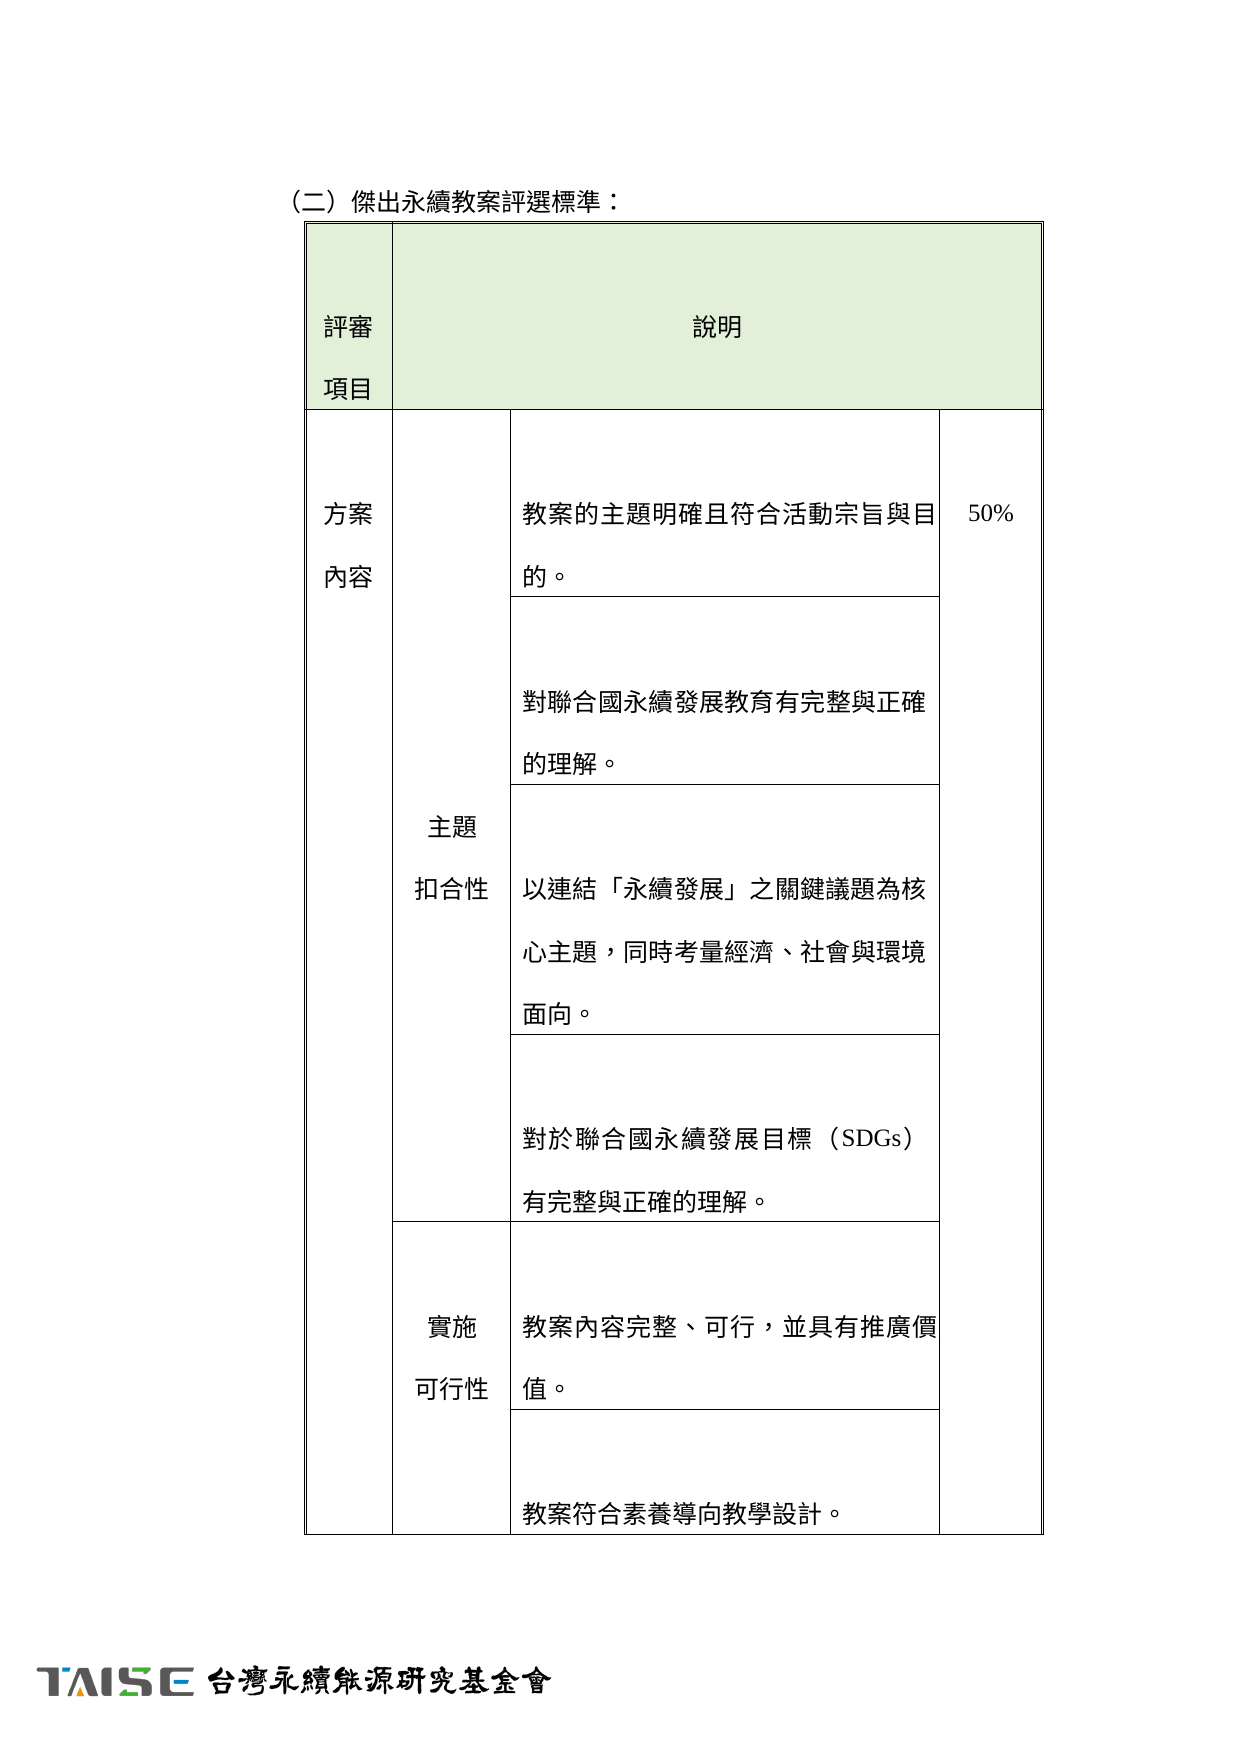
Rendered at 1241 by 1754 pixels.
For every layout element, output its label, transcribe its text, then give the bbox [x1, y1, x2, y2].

table_cell 教案符合素養導向教學設計。 [511, 1410, 939, 1534]
table_cell 方案內容 [307, 410, 392, 1534]
table_header 評審項目 [307, 224, 392, 409]
table_cell 對於聯合國永續發展目標（SDGs）有完整與正確的理解。 [511, 1035, 939, 1221]
table_cell 教案內容完整、可行，並具有推廣價值。 [511, 1222, 939, 1409]
table_cell 對聯合國永續發展教育有完整與正確的理解。 [511, 597, 939, 784]
table_cell 50% [940, 410, 1041, 1534]
table_cell 教案的主題明確且符合活動宗旨與目的。 [511, 410, 939, 596]
table_cell 以連結「永續發展」之關鍵議題為核心主題，同時考量經濟、社會與環境面向。 [511, 785, 939, 1034]
text （二）傑出永續教案評選標準： [276, 159, 996, 221]
table_header 說明 [393, 224, 1041, 409]
table_cell 主題 扣合性 [393, 410, 510, 1221]
table_cell 實施 可行性 [393, 1222, 510, 1534]
